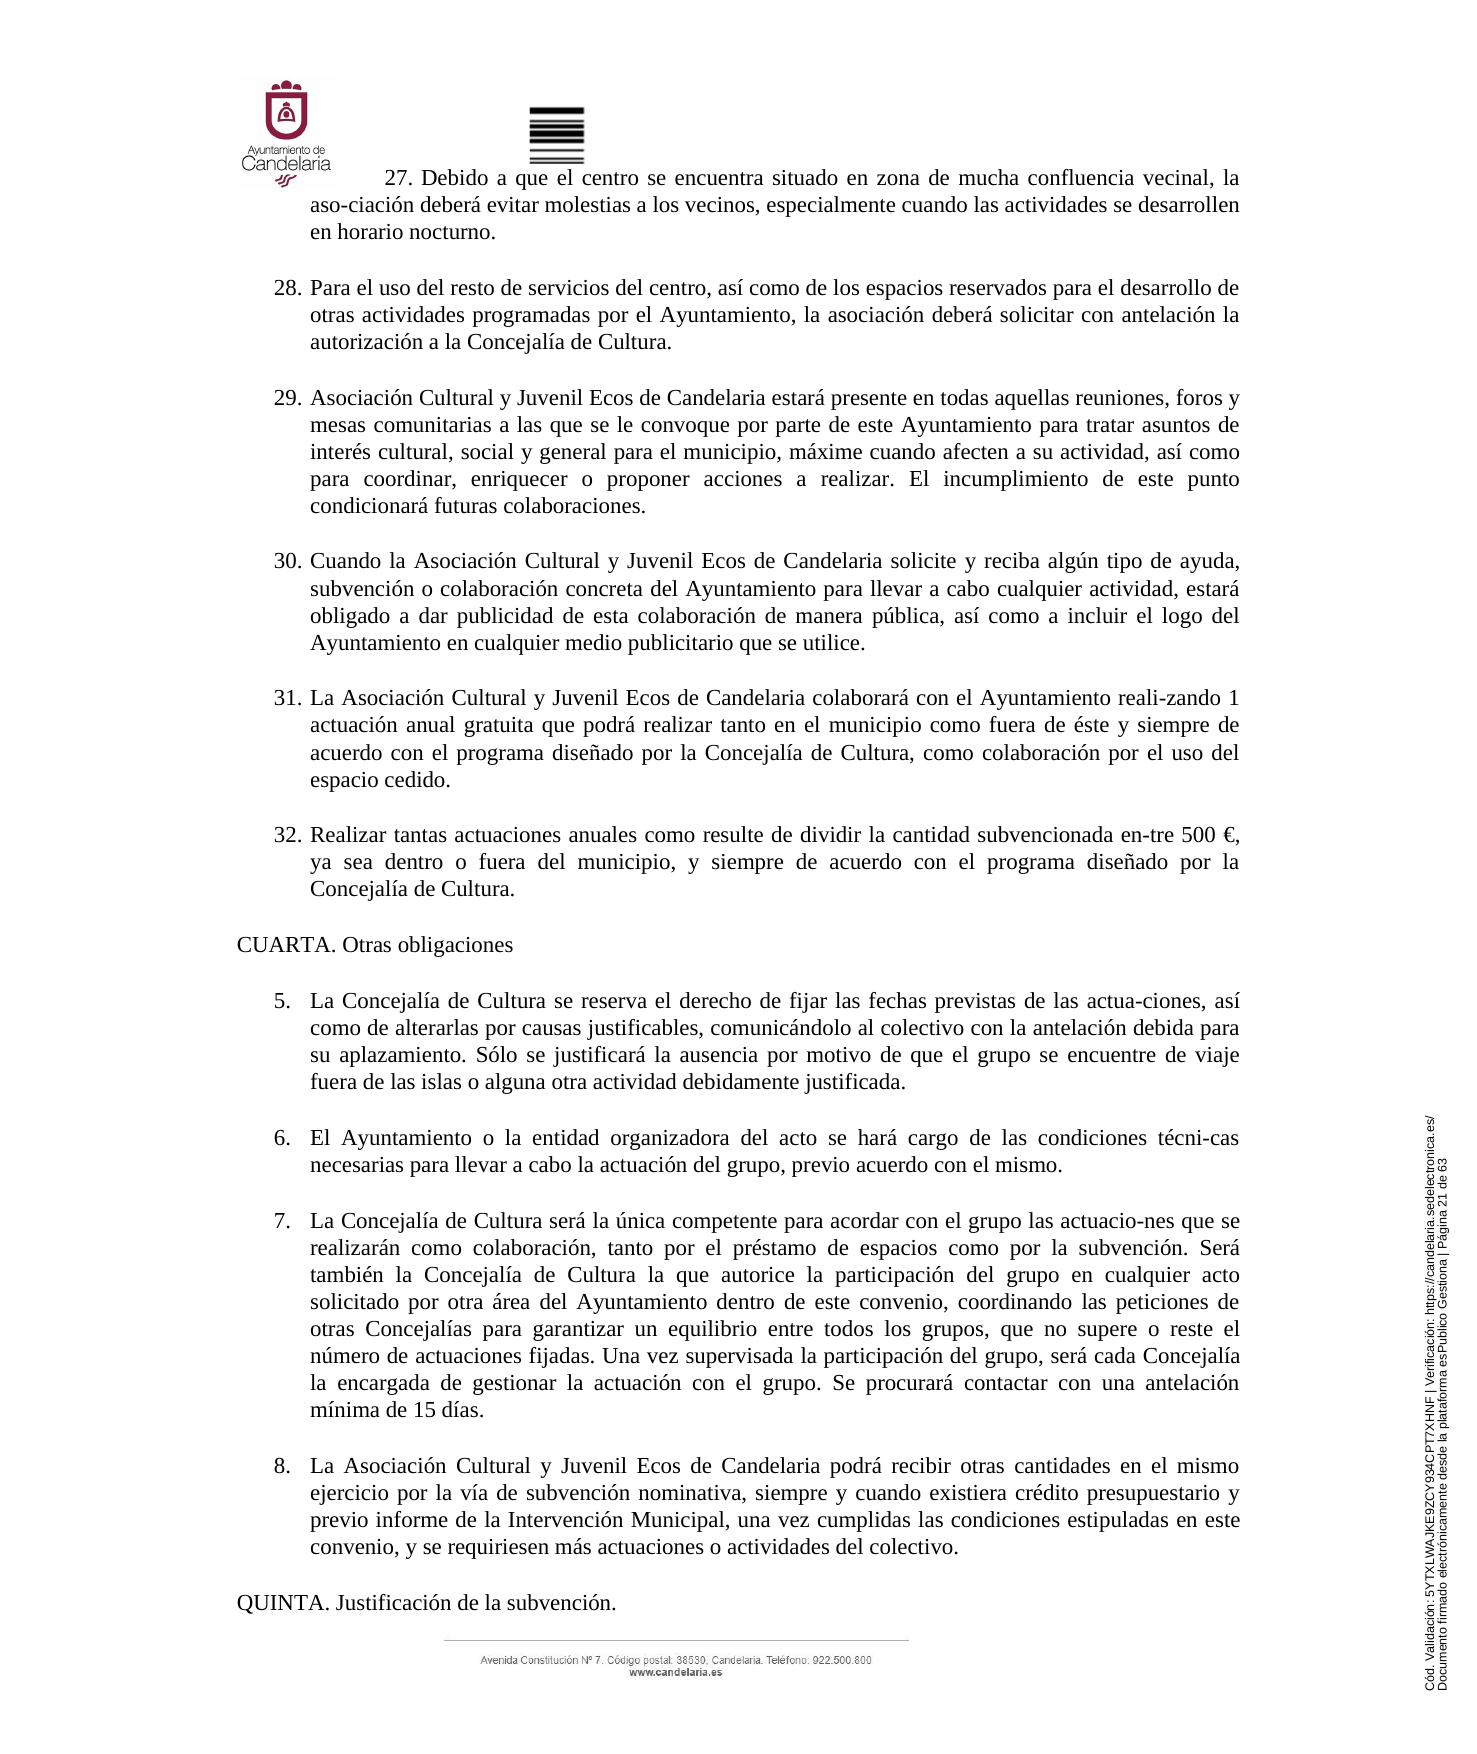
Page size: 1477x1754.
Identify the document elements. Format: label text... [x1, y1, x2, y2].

list Para el uso del resto de servicios del centro, así como de los espacios reservados para el desarrollo de otras actividades programadas por el Ayuntamiento, la asociación deberá solicitar con antelación la autorización a la Concejalía de Cultura. [274, 274, 1242, 354]
list Debido a que el centro se encuentra situado en zona de mucha confluencia vecinal, la aso-ciación deberá evitar molestias a los vecinos, especialmente cuando las actividades se desarrollen en horario nocturno. [274, 164, 1242, 244]
text CUARTA. Otras obligaciones [237, 931, 1242, 957]
list La Concejalía de Cultura se reserva el derecho de fijar las fechas previstas de las actua-ciones, así como de alterarlas por causas justificables, comunicándolo al colectivo con la antelación debida para su aplazamiento. Sólo se justificará la ausencia por motivo de que el grupo se encuentre de viaje fuera de las islas o alguna otra actividad debidamente justificada. [274, 987, 1242, 1094]
list Realizar tantas actuaciones anuales como resulte de dividir la cantidad subvencionada en-tre 500 €, ya sea dentro o fuera del municipio, y siempre de acuerdo con el programa diseñado por la Concejalía de Cultura. [274, 821, 1242, 902]
list La Asociación Cultural y Juvenil Ecos de Candelaria colaborará con el Ayuntamiento reali-zando 1 actuación anual gratuita que podrá realizar tanto en el municipio como fuera de éste y siempre de acuerdo con el programa diseñado por la Concejalía de Cultura, como colaboración por el uso del espacio cedido. [274, 684, 1242, 792]
list La Concejalía de Cultura será la única competente para acordar con el grupo las actuacio-nes que se realizarán como colaboración, tanto por el préstamo de espacios como por la subvención. Será también la Concejalía de Cultura la que autorice la participación del grupo en cualquier acto solicitado por otra área del Ayuntamiento dentro de este convenio, coordinando las peticiones de otras Concejalías para garantizar un equilibrio entre todos los grupos, que no supere o reste el número de actuaciones fijadas. Una vez supervisada la participación del grupo, será cada Concejalía la encargada de gestionar la actuación con el grupo. Se procurará contactar con una antelación mínima de 15 días. [274, 1207, 1242, 1423]
list La Asociación Cultural y Juvenil Ecos de Candelaria podrá recibir otras cantidades en el mismo ejercicio por la vía de subvención nominativa, siempre y cuando existiera crédito presupuestario y previo informe de la Intervención Municipal, una vez cumplidas las condiciones estipuladas en este convenio, y se requiriesen más actuaciones o actividades del colectivo. [274, 1452, 1242, 1560]
list Cuando la Asociación Cultural y Juvenil Ecos de Candelaria solicite y reciba algún tipo de ayuda, subvención o colaboración concreta del Ayuntamiento para llevar a cabo cualquier actividad, estará obligado a dar publicidad de esta colaboración de manera pública, así como a incluir el logo del Ayuntamiento en cualquier medio publicitario que se utilice. [274, 548, 1242, 655]
text QUINTA. Justificación de la subvención. [237, 1589, 1242, 1615]
list Asociación Cultural y Juvenil Ecos de Candelaria estará presente en todas aquellas reuniones, foros y mesas comunitarias a las que se le convoque por parte de este Ayuntamiento para tratar asuntos de interés cultural, social y general para el municipio, máxime cuando afecten a su actividad, así como para coordinar, enriquecer o proponer acciones a realizar. El incumplimiento de este punto condicionará futuras colaboraciones. [274, 384, 1242, 518]
list El Ayuntamiento o la entidad organizadora del acto se hará cargo de las condiciones técni-cas necesarias para llevar a cabo la actuación del grupo, previo acuerdo con el mismo. [274, 1124, 1242, 1178]
